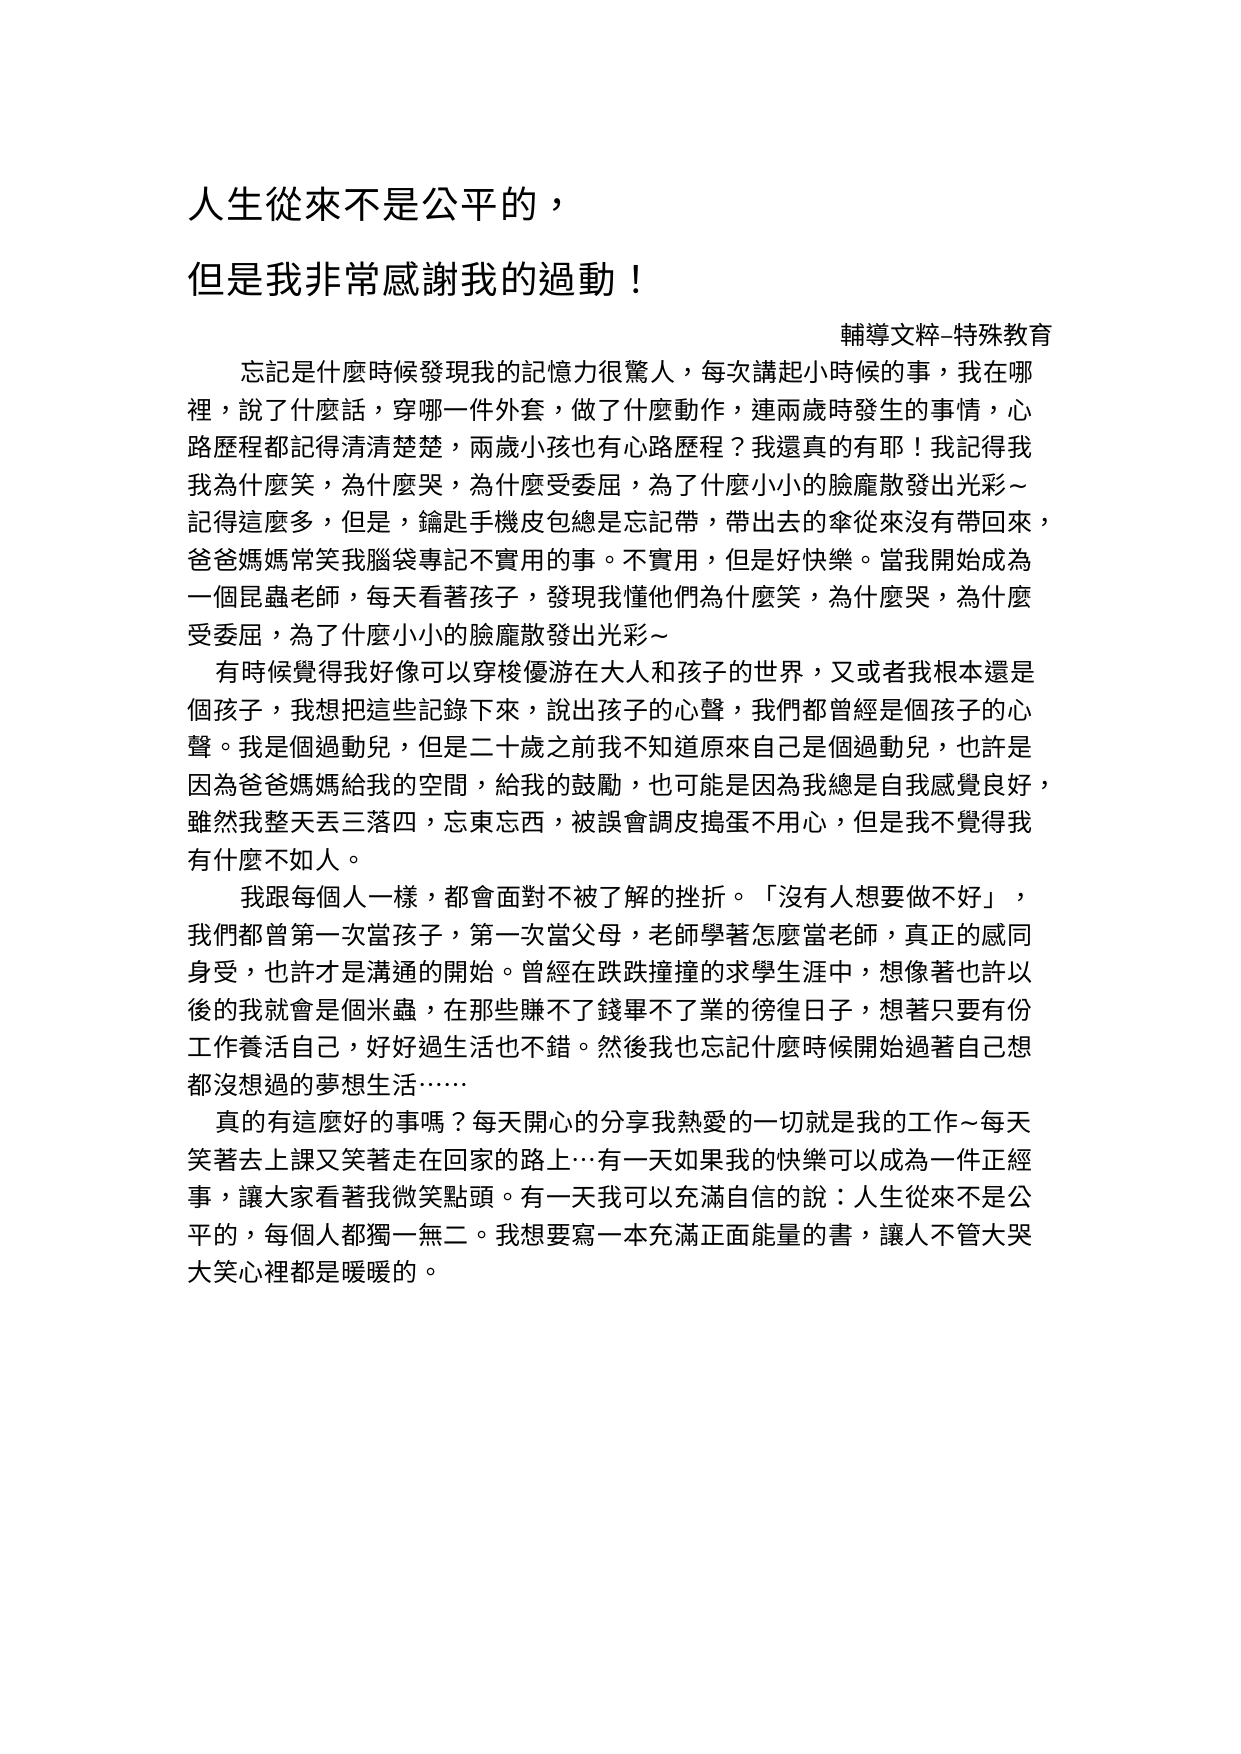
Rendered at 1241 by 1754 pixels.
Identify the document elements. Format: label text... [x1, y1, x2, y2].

text 真的有這麼好的事嗎？每天開心的分享我熱愛的一切就是我的工作∼每天笑著去上課又笑著走在回家的路上⋯有一天如果我的快樂可以成為一件正經事，讓大家看著我微笑點頭。有一天我可以充滿自信的說：人生從來不是公平的，每個人都獨一無二。我想要寫一本充滿正面能量的書，讓人不管大哭大笑心裡都是暖暖的。 [187, 1102, 1053, 1289]
text 有時候覺得我好像可以穿梭優游在大人和孩子的世界，又或者我根本還是個孩子，我想把這些記錄下來，說出孩子的心聲，我們都曾經是個孩子的心聲。我是個過動兒，但是二十歲之前我不知道原來自己是個過動兒，也許是因為爸爸媽媽給我的空間，給我的鼓勵，也可能是因為我總是自我感覺良好，雖然我整天丟三落四，忘東忘西，被誤會調皮搗蛋不用心，但是我不覺得我有什麼不如人。 [187, 652, 1053, 877]
text 輔導文粹–特殊教育 [187, 314, 1053, 352]
text 我跟每個人一樣，都會面對不被了解的挫折。「沒有人想要做不好」，我們都曾第一次當孩子，第一次當父母，老師學著怎麼當老師，真正的感同身受，也許才是溝通的開始。曾經在跌跌撞撞的求學生涯中，想像著也許以後的我就會是個米蟲，在那些賺不了錢畢不了業的徬徨日子，想著只要有份工作養活自己，好好過生活也不錯。然後我也忘記什麼時候開始過著自己想都沒想過的夢想生活⋯⋯ [187, 877, 1053, 1102]
text 忘記是什麼時候發現我的記憶力很驚人，每次講起小時候的事，我在哪裡，說了什麼話，穿哪一件外套，做了什麼動作，連兩歲時發生的事情，心路歷程都記得清清楚楚，兩歲小孩也有心路歷程？我還真的有耶！我記得我我為什麼笑，為什麼哭，為什麼受委屈，為了什麼小小的臉龐散發出光彩∼記得這麼多，但是，鑰匙手機皮包總是忘記帶，帶出去的傘從來沒有帶回來，爸爸媽媽常笑我腦袋專記不實用的事。不實用，但是好快樂。當我開始成為一個昆蟲老師，每天看著孩子，發現我懂他們為什麼笑，為什麼哭，為什麼受委屈，為了什麼小小的臉龐散發出光彩∼ [187, 352, 1053, 652]
text 人生從來不是公平的， [187, 164, 1053, 239]
text 但是我非常感謝我的過動！ [187, 239, 1053, 314]
